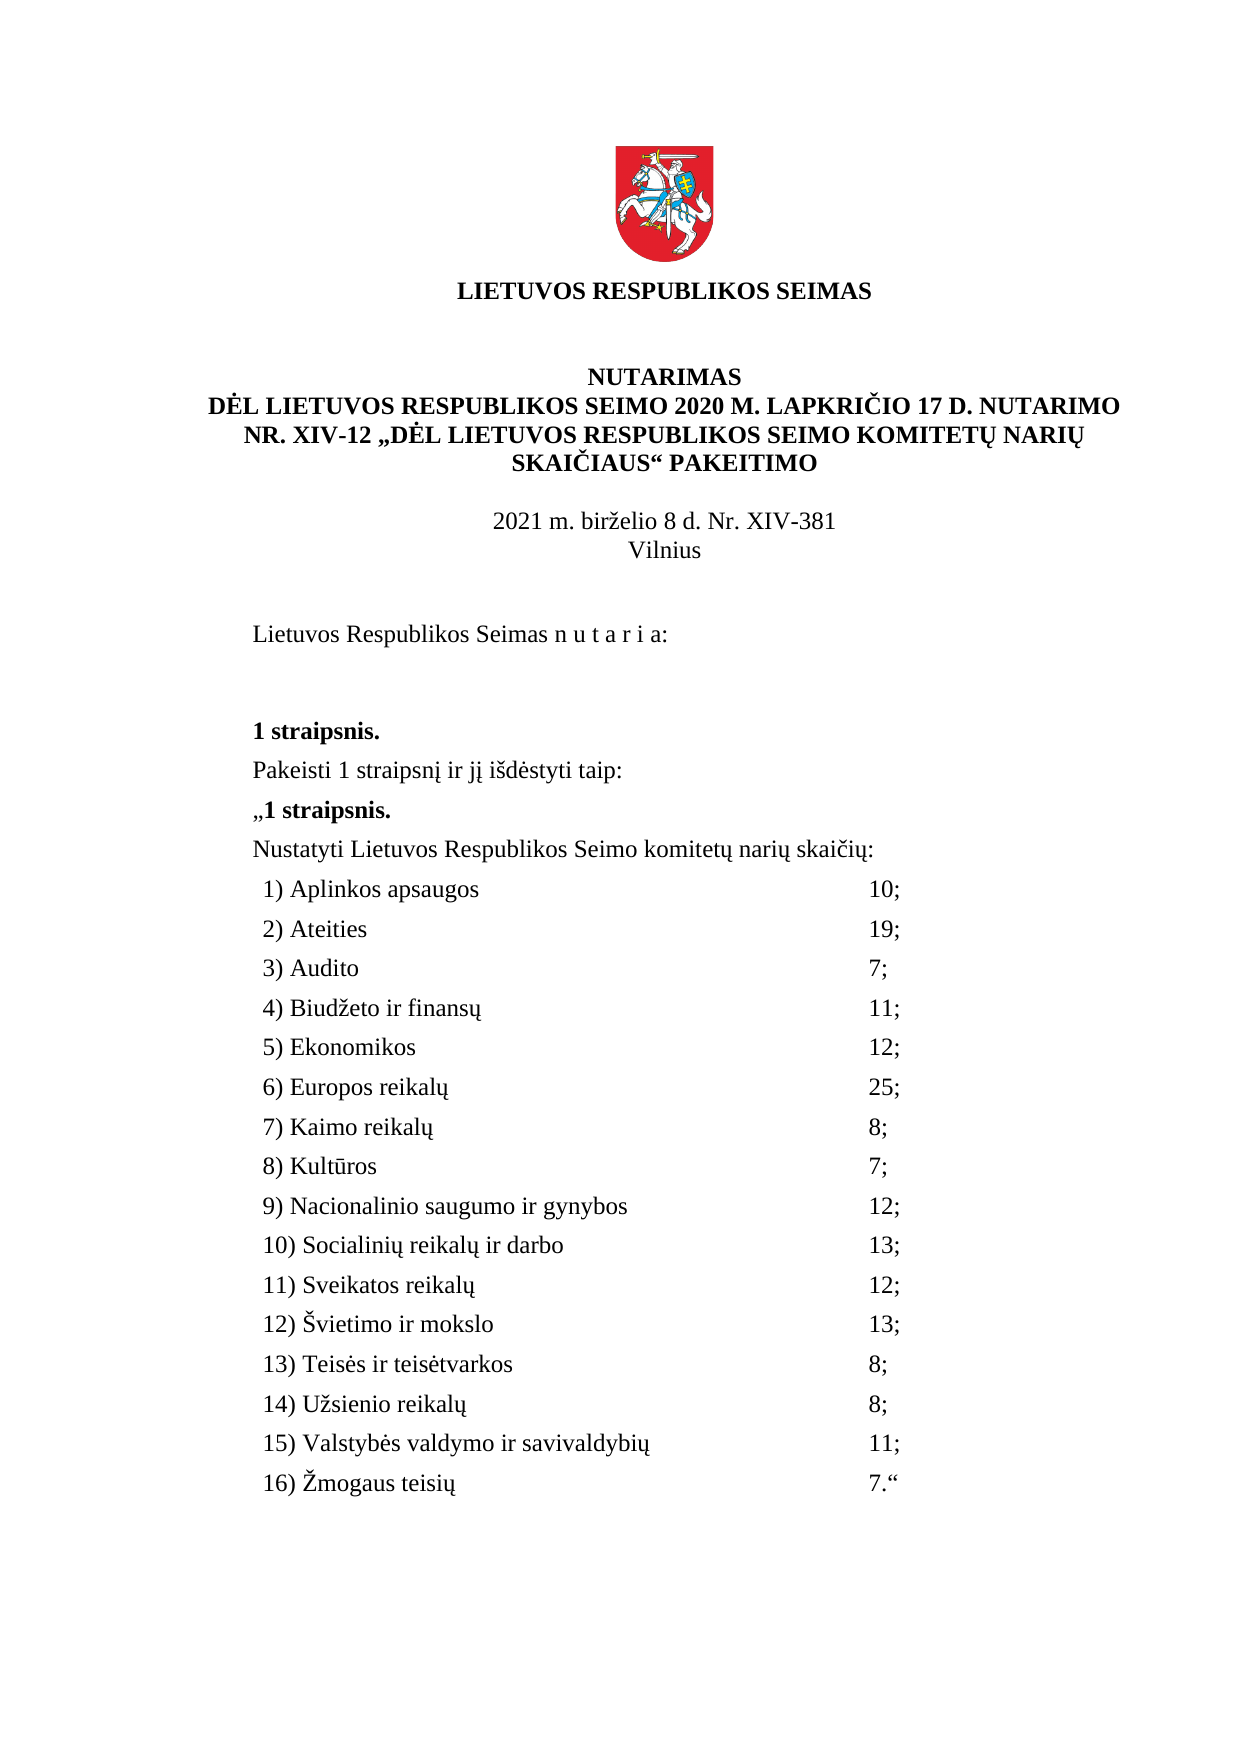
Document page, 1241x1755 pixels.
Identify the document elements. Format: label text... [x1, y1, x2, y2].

table_cell 11; [782, 1418, 1151, 1457]
text Pakeisti 1 straipsnį ir jį išdėstyti taip: [177, 744, 1152, 784]
text 1 straipsnis. [177, 705, 1152, 744]
table_cell 6) Europos reikalų [236, 1061, 782, 1101]
table_cell 14) Užsienio reikalų [236, 1378, 782, 1417]
table_cell 15) Valstybės valdymo ir savivaldybių [236, 1418, 782, 1457]
text „1 straipsnis. [177, 784, 1152, 824]
table_cell 2) Ateities [236, 903, 782, 942]
table_cell 12) Švietimo ir mokslo [236, 1299, 782, 1338]
table_cell 25; [782, 1061, 1151, 1101]
table_cell 7) Kaimo reikalų [236, 1101, 782, 1140]
table_cell 8; [782, 1338, 1151, 1378]
table_cell 13) Teisės ir teisėtvarkos [236, 1338, 782, 1378]
table_cell 7; [782, 1140, 1151, 1180]
table_cell 12; [782, 1259, 1151, 1299]
table_cell 4) Biudžeto ir finansų [236, 982, 782, 1022]
text Nustatyti Lietuvos Respublikos Seimo komitetų narių skaičių: [177, 824, 1152, 863]
table_cell 7.“ [782, 1457, 1151, 1497]
table_cell 7; [782, 943, 1151, 982]
text NUTARIMAS [177, 362, 1152, 391]
table_cell 8; [782, 1378, 1151, 1417]
table_cell 12; [782, 1180, 1151, 1219]
table_header 10; [782, 863, 1151, 903]
text Vilnius [177, 535, 1152, 563]
table_cell 8; [782, 1101, 1151, 1140]
table_cell 12; [782, 1022, 1151, 1061]
text 2021 m. birželio 8 d. Nr. XIV-381 [177, 506, 1152, 535]
table_cell 8) Kultūros [236, 1140, 782, 1180]
text DĖL LIETUVOS RESPUBLIKOS SEIMO 2020 M. LAPKRIČIO 17 D. NUTARIMO NR. XIV-12 „DĖL LIETUVOS RESPUBLIKOS SEIMO KOMITETŲ NARIŲ SKAIČIAUS“ PAKEITIMO [177, 391, 1152, 477]
table_header 1) Aplinkos apsaugos [236, 863, 782, 903]
table_cell 19; [782, 903, 1151, 942]
table_cell 10) Socialinių reikalų ir darbo [236, 1220, 782, 1259]
table_cell 9) Nacionalinio saugumo ir gynybos [236, 1180, 782, 1219]
table_cell 11; [782, 982, 1151, 1022]
table_cell 13; [782, 1299, 1151, 1338]
table_cell 13; [782, 1220, 1151, 1259]
table_cell 3) Audito [236, 943, 782, 982]
table_cell 16) Žmogaus teisių [236, 1457, 782, 1497]
text Lietuvos Respublikos Seimas nutaria: [177, 619, 1152, 647]
table_cell 5) Ekonomikos [236, 1022, 782, 1061]
table_cell 11) Sveikatos reikalų [236, 1259, 782, 1299]
text LIETUVOS RESPUBLIKOS SEIMAS [177, 276, 1152, 305]
